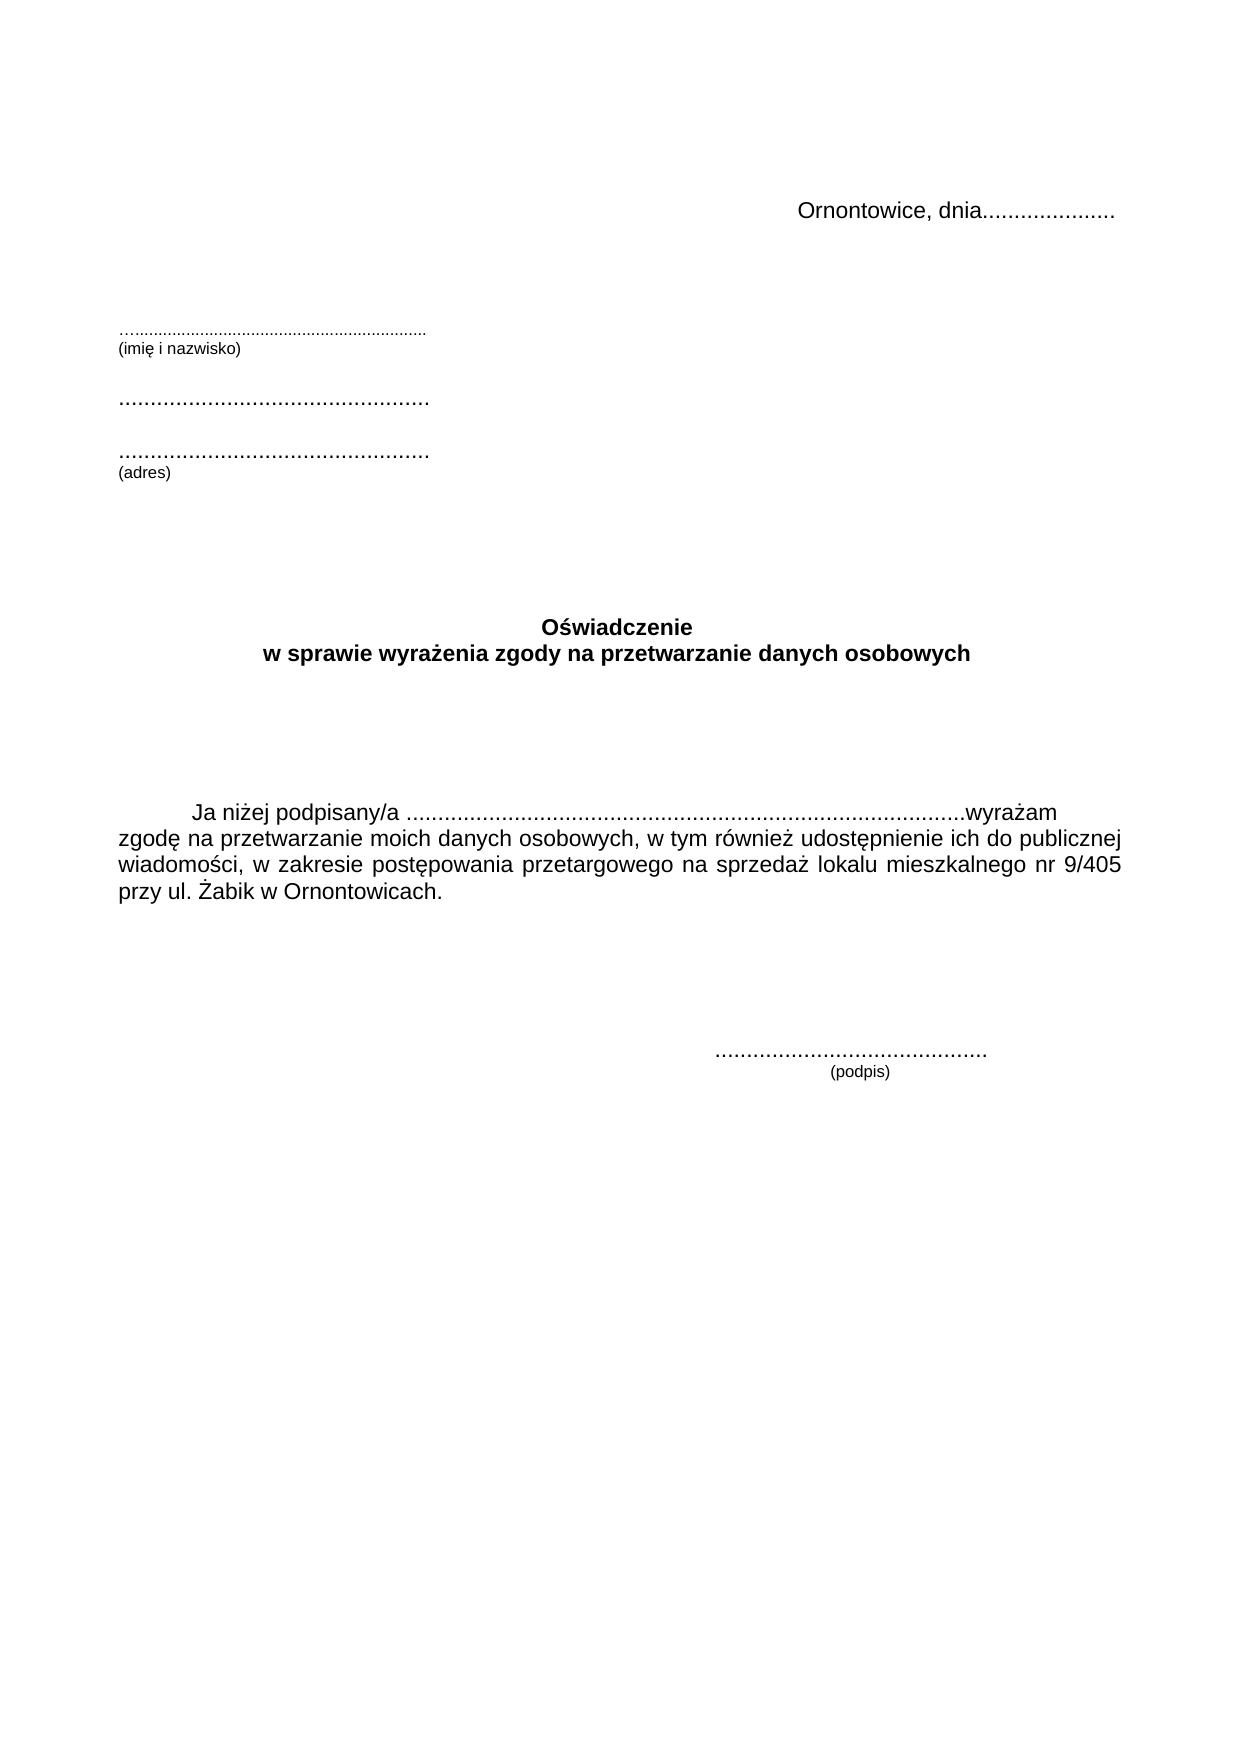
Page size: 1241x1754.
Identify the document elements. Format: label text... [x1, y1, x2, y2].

text ................................................. [118, 437, 1122, 463]
text …............................................................... [118, 319, 1122, 338]
text w sprawie wyrażenia zgody na przetwarzanie danych osobowych [118, 640, 1122, 667]
text (adres) [118, 463, 1122, 482]
text (imię i nazwisko) [118, 338, 1122, 358]
text Ja niżej podpisany/a ........................................................................................wyrażam [118, 798, 1122, 825]
text Oświadczenie [118, 614, 1122, 640]
text ................................................. [118, 384, 1122, 410]
text zgodę na przetwarzanie moich danych osobowych, w tym również udostępnienie ich do publicznej wiadomości, w zakresie postępowania przetargowego na sprzedaż lokalu mieszkalnego nr 9/405 przy ul. Żabik w Ornontowicach. [118, 825, 1122, 904]
text (podpis) [118, 1062, 1122, 1081]
text Ornontowice, dnia..................... [118, 197, 1122, 223]
text ........................................... [118, 1036, 1122, 1062]
